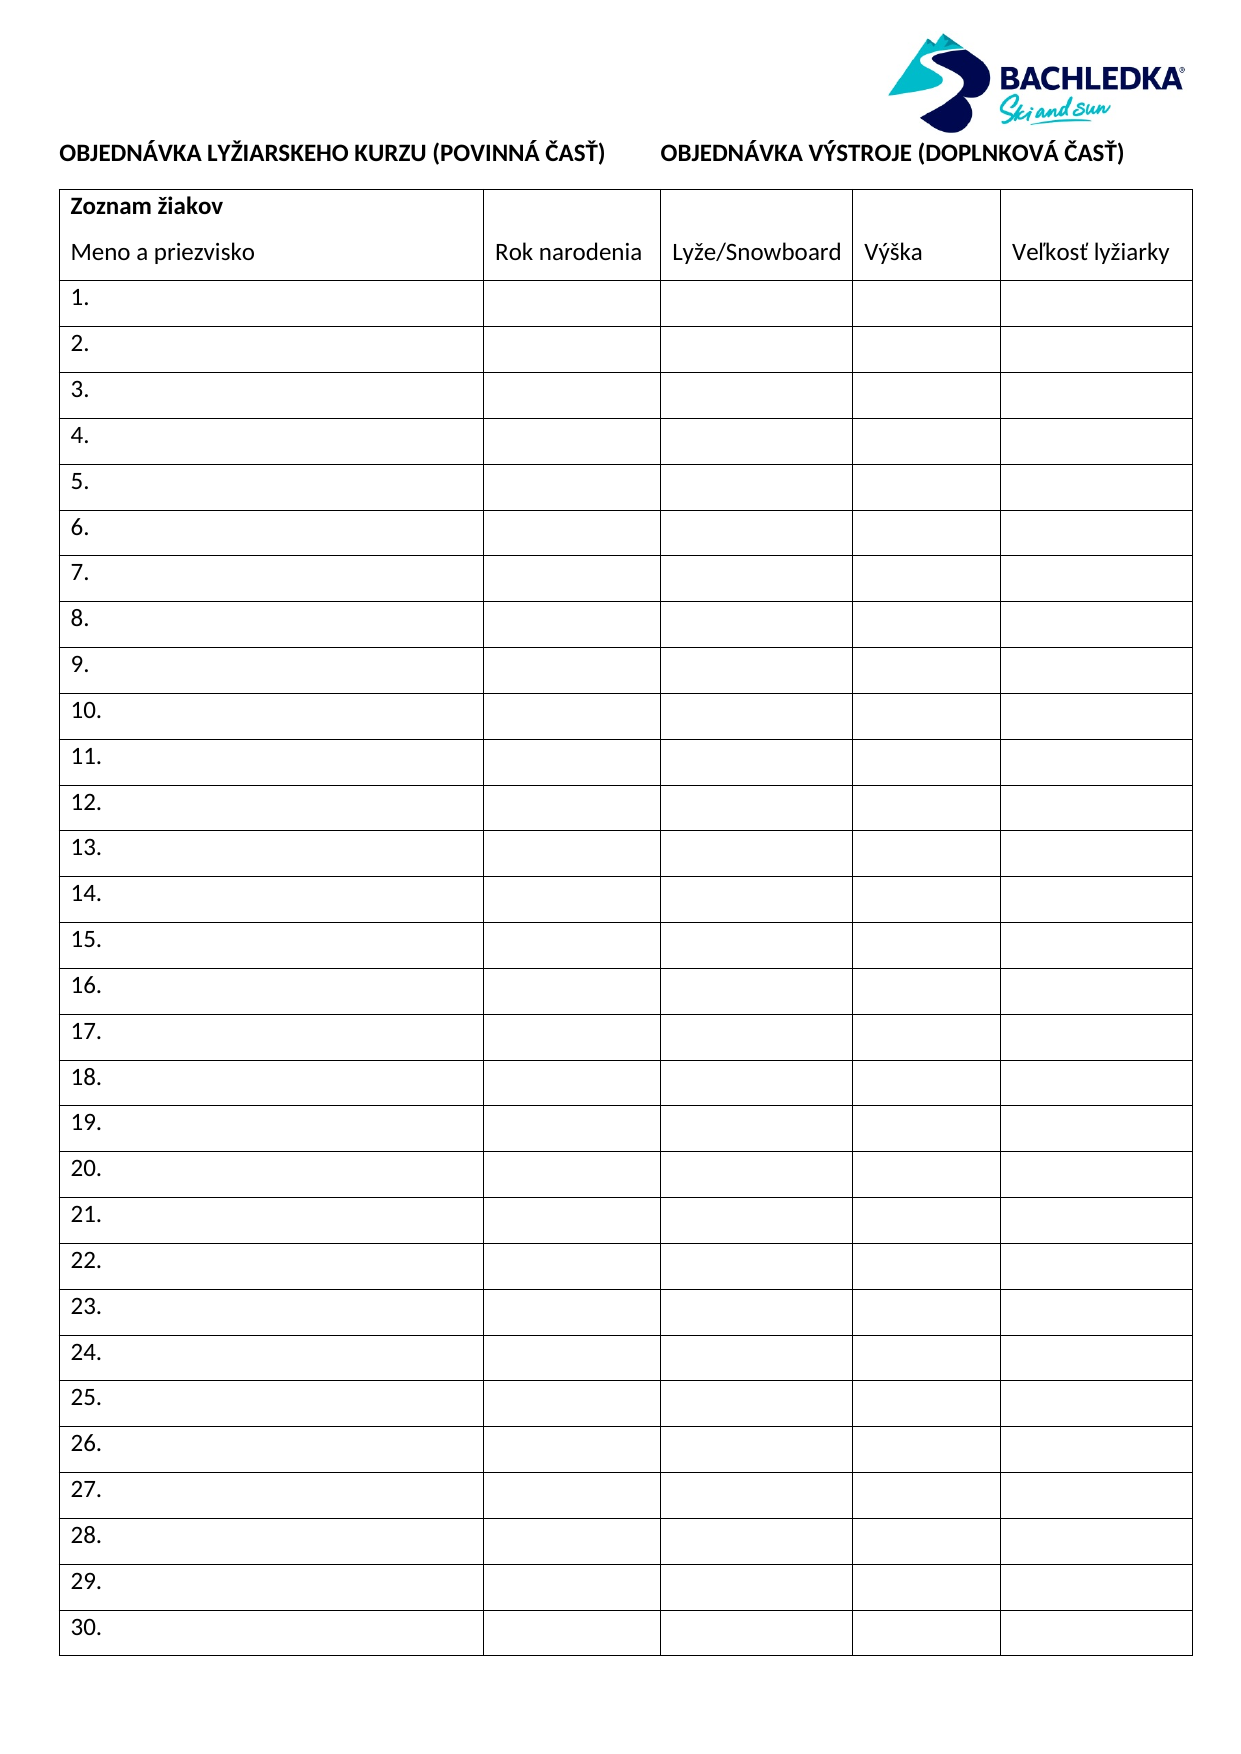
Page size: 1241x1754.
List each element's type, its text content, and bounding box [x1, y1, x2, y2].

table_cell [484, 1244, 660, 1289]
table_cell 10. [60, 694, 483, 739]
table_cell [853, 327, 1000, 372]
table_header Veľkosť lyžiarky [1001, 190, 1192, 280]
table_cell [853, 648, 1000, 693]
table_cell [661, 1152, 852, 1197]
table_cell [853, 831, 1000, 876]
table_cell [853, 511, 1000, 555]
table_cell [853, 1198, 1000, 1243]
table_cell [661, 1611, 852, 1655]
table_cell [484, 1565, 660, 1609]
table_cell [853, 1381, 1000, 1426]
table_cell [1001, 969, 1192, 1014]
table_cell [1001, 740, 1192, 784]
table_cell [661, 694, 852, 739]
table_cell [484, 1611, 660, 1655]
table_cell [1001, 1336, 1192, 1380]
table_cell [484, 1290, 660, 1334]
table_cell [853, 1106, 1000, 1151]
table_cell [853, 1015, 1000, 1059]
table_cell [484, 648, 660, 693]
table_cell [853, 1336, 1000, 1380]
table_cell [484, 1152, 660, 1197]
table_cell [661, 1290, 852, 1334]
table_cell 14. [60, 877, 483, 922]
table_cell [484, 281, 660, 326]
table_cell [853, 556, 1000, 601]
table_cell [1001, 1427, 1192, 1472]
table_cell [661, 969, 852, 1014]
table_cell [1001, 1015, 1192, 1059]
table_cell [484, 465, 660, 509]
table_cell 26. [60, 1427, 483, 1472]
table_cell [484, 1381, 660, 1426]
table_cell [484, 1336, 660, 1380]
table_cell [1001, 1152, 1192, 1197]
table_cell 4. [60, 419, 483, 464]
table_cell [1001, 831, 1192, 876]
table_cell [484, 327, 660, 372]
table_cell [1001, 327, 1192, 372]
table_cell [661, 419, 852, 464]
table_cell [853, 465, 1000, 509]
table_cell [661, 1336, 852, 1380]
table_cell [484, 1015, 660, 1059]
table_cell [661, 740, 852, 784]
table_cell 19. [60, 1106, 483, 1151]
table_cell [853, 1519, 1000, 1564]
table_cell [1001, 1473, 1192, 1518]
table_cell [1001, 1244, 1192, 1289]
table_cell [853, 877, 1000, 922]
table_cell [484, 373, 660, 418]
table_cell 7. [60, 556, 483, 601]
table_cell [661, 327, 852, 372]
table_cell 21. [60, 1198, 483, 1243]
table_cell 3. [60, 373, 483, 418]
table_cell [484, 969, 660, 1014]
table_cell [484, 1427, 660, 1472]
table_cell [661, 281, 852, 326]
table_cell [1001, 1519, 1192, 1564]
table_cell [853, 281, 1000, 326]
table_cell 12. [60, 786, 483, 830]
table_cell [484, 1106, 660, 1151]
table_cell [661, 1015, 852, 1059]
table_cell [853, 1565, 1000, 1609]
table_cell [484, 1061, 660, 1105]
table_cell [1001, 511, 1192, 555]
table_cell [661, 1381, 852, 1426]
table_cell [853, 419, 1000, 464]
table_cell [484, 831, 660, 876]
table_cell [484, 786, 660, 830]
table_cell [484, 556, 660, 601]
table_cell [1001, 1061, 1192, 1105]
table_cell [661, 556, 852, 601]
table_cell 20. [60, 1152, 483, 1197]
table_cell [661, 923, 852, 968]
table_cell [1001, 1381, 1192, 1426]
table_cell 5. [60, 465, 483, 509]
table_cell [1001, 602, 1192, 647]
table_cell [853, 373, 1000, 418]
table_cell [1001, 373, 1192, 418]
table_cell 28. [60, 1519, 483, 1564]
table_cell 30. [60, 1611, 483, 1655]
table_cell [661, 831, 852, 876]
table_cell 6. [60, 511, 483, 555]
table_cell [853, 740, 1000, 784]
table_cell [1001, 281, 1192, 326]
table_cell [661, 1427, 852, 1472]
table_cell [1001, 419, 1192, 464]
table_cell 1. [60, 281, 483, 326]
table_cell 8. [60, 602, 483, 647]
table_cell 11. [60, 740, 483, 784]
table_header Zoznam žiakov Meno a priezvisko [60, 190, 483, 280]
table_cell 22. [60, 1244, 483, 1289]
table_cell 18. [60, 1061, 483, 1105]
table_cell 15. [60, 923, 483, 968]
table_cell [661, 1519, 852, 1564]
table_cell [484, 740, 660, 784]
table_cell [661, 1244, 852, 1289]
table_cell 13. [60, 831, 483, 876]
table_cell [853, 1061, 1000, 1105]
table_cell [1001, 923, 1192, 968]
text OBJEDNÁVKA LYŽIARSKEHO KURZU (POVINNÁ ČASŤ) OBJEDNÁVKA VÝSTROJE (DOPLNKOVÁ ČASŤ) [59, 137, 1181, 168]
table_cell 9. [60, 648, 483, 693]
table_cell [661, 786, 852, 830]
table_cell [484, 923, 660, 968]
table_cell 25. [60, 1381, 483, 1426]
table_cell [1001, 465, 1192, 509]
table_cell [853, 1427, 1000, 1472]
table_cell [484, 602, 660, 647]
table_cell [853, 1152, 1000, 1197]
table_cell [1001, 1290, 1192, 1334]
table_cell [853, 1290, 1000, 1334]
table_cell [484, 511, 660, 555]
table_cell 2. [60, 327, 483, 372]
table_cell [1001, 1611, 1192, 1655]
table_cell [853, 1611, 1000, 1655]
table_cell [661, 602, 852, 647]
table_cell [484, 694, 660, 739]
table_cell [853, 694, 1000, 739]
table_cell [484, 1198, 660, 1243]
table_cell [661, 1473, 852, 1518]
table_cell [853, 602, 1000, 647]
table_cell [1001, 694, 1192, 739]
table_cell [1001, 648, 1192, 693]
table_cell [1001, 877, 1192, 922]
table_cell [661, 373, 852, 418]
table_cell [661, 877, 852, 922]
table_cell 16. [60, 969, 483, 1014]
table_cell [661, 648, 852, 693]
table_cell [661, 1198, 852, 1243]
table_cell [1001, 1198, 1192, 1243]
table_cell [853, 1244, 1000, 1289]
table_cell [484, 1473, 660, 1518]
table_cell [484, 1519, 660, 1564]
table_cell [661, 1565, 852, 1609]
table_cell [1001, 1106, 1192, 1151]
table_cell 17. [60, 1015, 483, 1059]
table_header Lyže/Snowboard [661, 190, 852, 280]
table_cell [484, 419, 660, 464]
table_cell [1001, 1565, 1192, 1609]
table_cell [661, 511, 852, 555]
table_cell [661, 1061, 852, 1105]
table_cell 24. [60, 1336, 483, 1380]
table_cell [853, 786, 1000, 830]
table_cell [484, 877, 660, 922]
table_cell [661, 465, 852, 509]
table_cell 29. [60, 1565, 483, 1609]
table_cell [853, 923, 1000, 968]
table_cell [853, 969, 1000, 1014]
table_cell [661, 1106, 852, 1151]
table_cell [1001, 556, 1192, 601]
table_cell 23. [60, 1290, 483, 1334]
table_cell [1001, 786, 1192, 830]
table_header Rok narodenia [484, 190, 660, 280]
table_cell [853, 1473, 1000, 1518]
table_header Výška [853, 190, 1000, 280]
table_cell 27. [60, 1473, 483, 1518]
